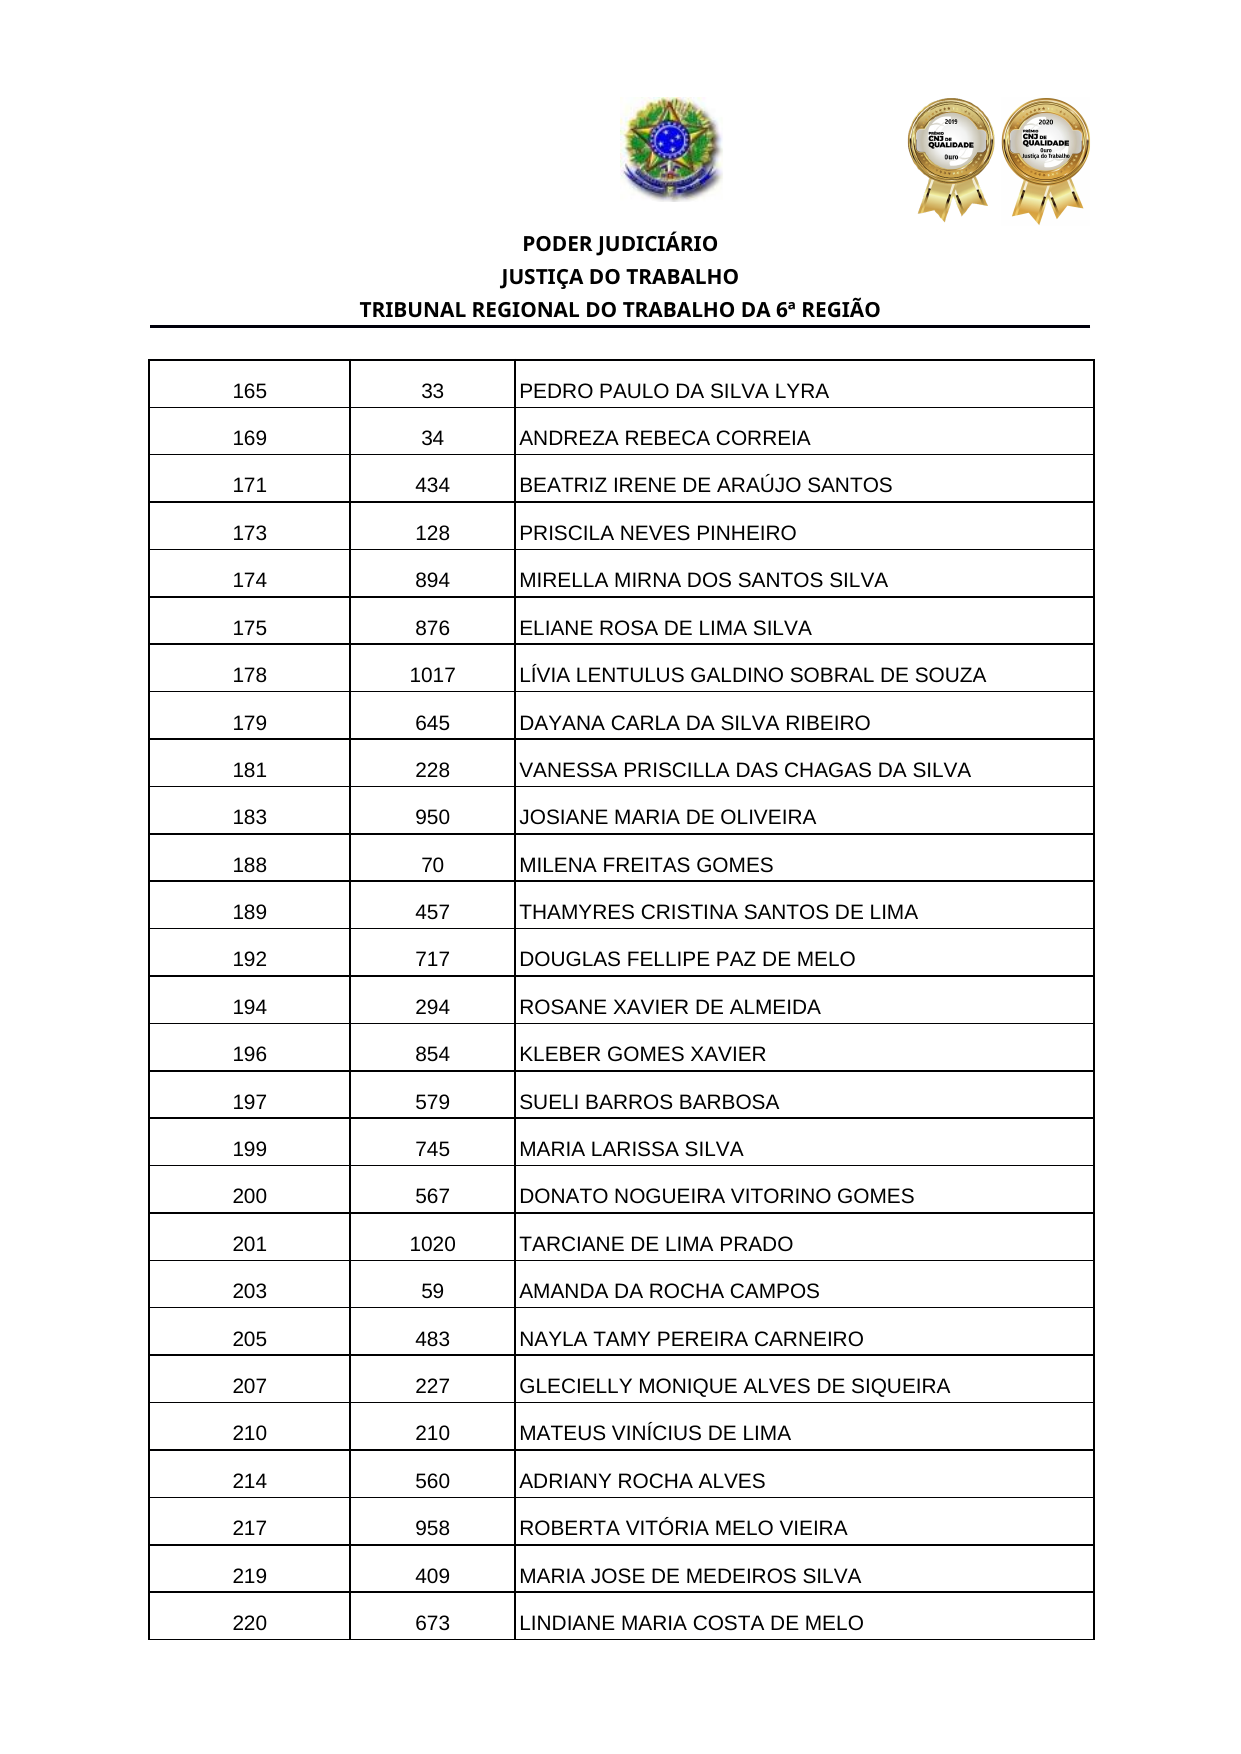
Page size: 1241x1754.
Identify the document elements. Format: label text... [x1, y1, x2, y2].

table_cell 34 [351, 408, 514, 454]
table_cell 434 [351, 455, 514, 501]
table_cell 174 [150, 550, 349, 596]
table_cell 894 [351, 550, 514, 596]
table_cell 294 [351, 977, 514, 1022]
table_cell 409 [351, 1546, 514, 1591]
table_cell 128 [351, 503, 514, 548]
table_cell 210 [351, 1403, 514, 1449]
table_cell 214 [150, 1451, 349, 1496]
table_cell 175 [150, 598, 349, 643]
table_cell LÍVIA LENTULUS GALDINO SOBRAL DE SOUZA [516, 645, 1093, 691]
table_cell 210 [150, 1403, 349, 1449]
table_cell VANESSA PRISCILLA DAS CHAGAS DA SILVA [516, 740, 1093, 786]
table_cell MARIA LARISSA SILVA [516, 1119, 1093, 1165]
table_cell MARIA JOSE DE MEDEIROS SILVA [516, 1546, 1093, 1591]
table_cell 579 [351, 1072, 514, 1117]
table_cell 201 [150, 1214, 349, 1259]
table_cell BEATRIZ IRENE DE ARAÚJO SANTOS [516, 455, 1093, 501]
table_cell 483 [351, 1308, 514, 1354]
table_cell DAYANA CARLA DA SILVA RIBEIRO [516, 692, 1093, 738]
table_cell 173 [150, 503, 349, 548]
table_cell 70 [351, 835, 514, 880]
table_cell 217 [150, 1498, 349, 1544]
table_cell 192 [150, 929, 349, 975]
table_cell 220 [150, 1593, 349, 1639]
table_cell 205 [150, 1308, 349, 1354]
table_cell THAMYRES CRISTINA SANTOS DE LIMA [516, 882, 1093, 928]
table_cell 560 [351, 1451, 514, 1496]
table_cell 876 [351, 598, 514, 643]
table_cell 207 [150, 1356, 349, 1402]
table_cell MATEUS VINÍCIUS DE LIMA [516, 1403, 1093, 1449]
table_cell 567 [351, 1166, 514, 1212]
table_cell 179 [150, 692, 349, 738]
table_cell 1017 [351, 645, 514, 691]
table_cell 171 [150, 455, 349, 501]
table_cell NAYLA TAMY PEREIRA CARNEIRO [516, 1308, 1093, 1354]
table_cell LINDIANE MARIA COSTA DE MELO [516, 1593, 1093, 1639]
table_cell KLEBER GOMES XAVIER [516, 1024, 1093, 1070]
table_cell SUELI BARROS BARBOSA [516, 1072, 1093, 1117]
table_cell DOUGLAS FELLIPE PAZ DE MELO [516, 929, 1093, 975]
table_cell 178 [150, 645, 349, 691]
table_cell 1020 [351, 1214, 514, 1259]
table_cell 950 [351, 787, 514, 833]
table_cell ROSANE XAVIER DE ALMEIDA [516, 977, 1093, 1022]
table_cell 181 [150, 740, 349, 786]
table_cell 457 [351, 882, 514, 928]
table_cell 197 [150, 1072, 349, 1117]
table_cell GLECIELLY MONIQUE ALVES DE SIQUEIRA [516, 1356, 1093, 1402]
table_cell 219 [150, 1546, 349, 1591]
table_cell 203 [150, 1261, 349, 1307]
table_cell 228 [351, 740, 514, 786]
table_cell 645 [351, 692, 514, 738]
table_cell MIRELLA MIRNA DOS SANTOS SILVA [516, 550, 1093, 596]
table_cell PEDRO PAULO DA SILVA LYRA [516, 361, 1093, 406]
table_cell 169 [150, 408, 349, 454]
table_cell 200 [150, 1166, 349, 1212]
table_cell ELIANE ROSA DE LIMA SILVA [516, 598, 1093, 643]
table_cell JOSIANE MARIA DE OLIVEIRA [516, 787, 1093, 833]
table_cell 165 [150, 361, 349, 406]
table_cell 673 [351, 1593, 514, 1639]
table_cell 227 [351, 1356, 514, 1402]
table_cell PRISCILA NEVES PINHEIRO [516, 503, 1093, 548]
table_cell ANDREZA REBECA CORREIA [516, 408, 1093, 454]
table_cell ADRIANY ROCHA ALVES [516, 1451, 1093, 1496]
table_cell 854 [351, 1024, 514, 1070]
table_cell 199 [150, 1119, 349, 1165]
table_cell 717 [351, 929, 514, 975]
table_cell 196 [150, 1024, 349, 1070]
table_cell 59 [351, 1261, 514, 1307]
table_cell 33 [351, 361, 514, 406]
table_cell ROBERTA VITÓRIA MELO VIEIRA [516, 1498, 1093, 1544]
table_cell TARCIANE DE LIMA PRADO [516, 1214, 1093, 1259]
table_cell 958 [351, 1498, 514, 1544]
table_cell MILENA FREITAS GOMES [516, 835, 1093, 880]
table_cell 194 [150, 977, 349, 1022]
table_cell 189 [150, 882, 349, 928]
table_cell 745 [351, 1119, 514, 1165]
table_cell 183 [150, 787, 349, 833]
table_cell DONATO NOGUEIRA VITORINO GOMES [516, 1166, 1093, 1212]
table_cell AMANDA DA ROCHA CAMPOS [516, 1261, 1093, 1307]
table_cell 188 [150, 835, 349, 880]
